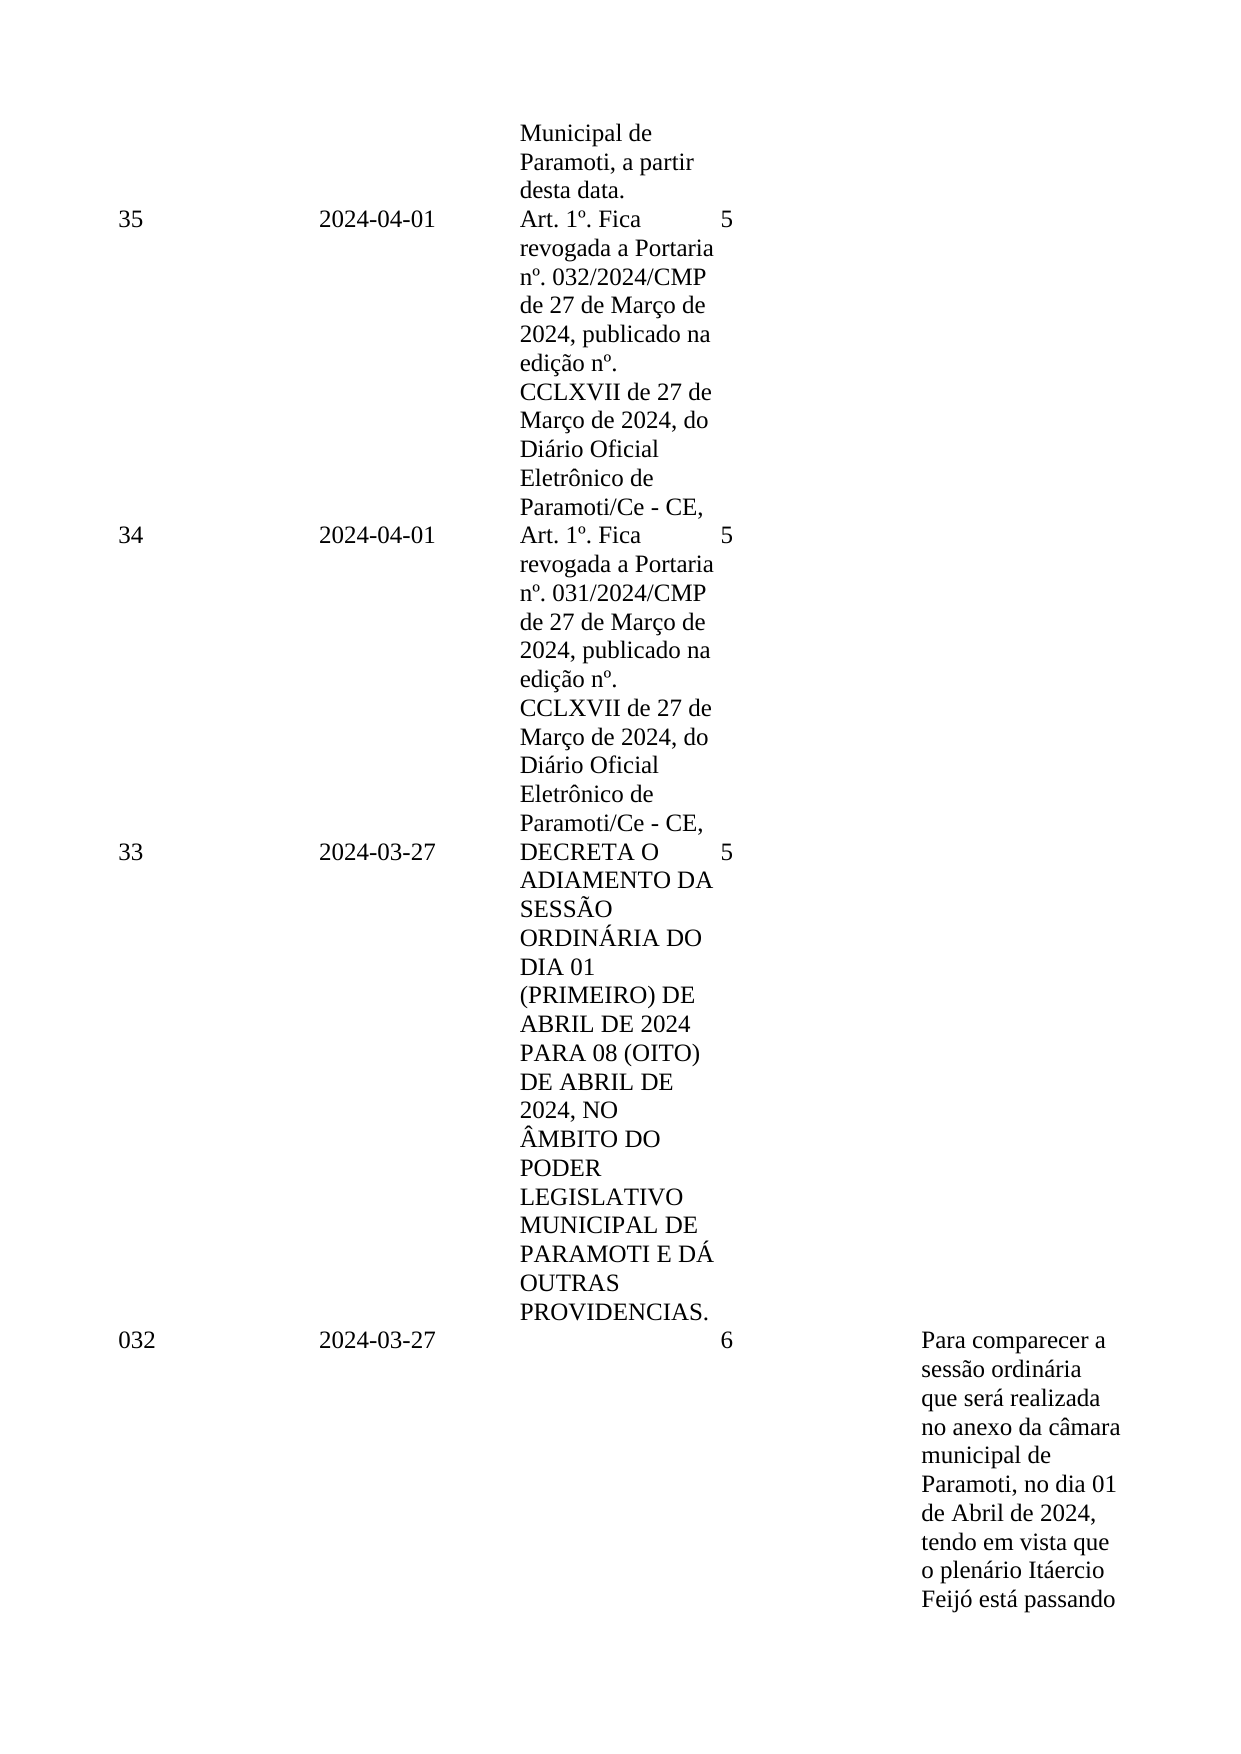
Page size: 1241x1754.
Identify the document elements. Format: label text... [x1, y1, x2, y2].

table_cell 5 [720, 204, 921, 521]
table_cell [319, 118, 519, 204]
table_cell [921, 521, 1122, 837]
table_cell [520, 1326, 720, 1613]
table_cell [921, 118, 1122, 204]
table_cell 6 [720, 1326, 921, 1613]
table_cell [921, 204, 1122, 521]
table_cell DECRETA O ADIAMENTO DA SESSÃO ORDINÁRIA DO DIA 01 (PRIMEIRO) DE ABRIL DE 2024 PARA 08 (OITO) DE ABRIL DE 2024, NO ÂMBITO DO PODER LEGISLATIVO MUNICIPAL DE PARAMOTI E DÁ OUTRAS PROVIDENCIAS. [520, 837, 720, 1326]
table_cell 5 [720, 521, 921, 837]
table_cell 2024-04-01 [319, 521, 519, 837]
table_cell 33 [118, 837, 319, 1326]
table_cell 032 [118, 1326, 319, 1613]
table_cell [118, 118, 319, 204]
table_cell [720, 118, 921, 204]
table_cell 2024-03-27 [319, 837, 519, 1326]
table_cell 35 [118, 204, 319, 521]
table_cell 5 [720, 837, 921, 1326]
table_cell Art. 1º. Fica revogada a Portaria nº. 031/2024/CMP de 27 de Março de 2024, publicado na edição nº. CCLXVII de 27 de Março de 2024, do Diário Oficial Eletrônico de Paramoti/Ce - CE, [520, 521, 720, 837]
table_cell 34 [118, 521, 319, 837]
table_cell [921, 837, 1122, 1326]
table_cell Para comparecer a sessão ordinária que será realizada no anexo da câmara municipal de Paramoti, no dia 01 de Abril de 2024, tendo em vista que o plenário Itáercio Feijó está passando [921, 1326, 1122, 1613]
table_cell 2024-04-01 [319, 204, 519, 521]
table_cell 2024-03-27 [319, 1326, 519, 1613]
table_cell Art. 1º. Fica revogada a Portaria nº. 032/2024/CMP de 27 de Março de 2024, publicado na edição nº. CCLXVII de 27 de Março de 2024, do Diário Oficial Eletrônico de Paramoti/Ce - CE, [520, 204, 720, 521]
table_cell Municipal de Paramoti, a partir desta data. [520, 118, 720, 204]
